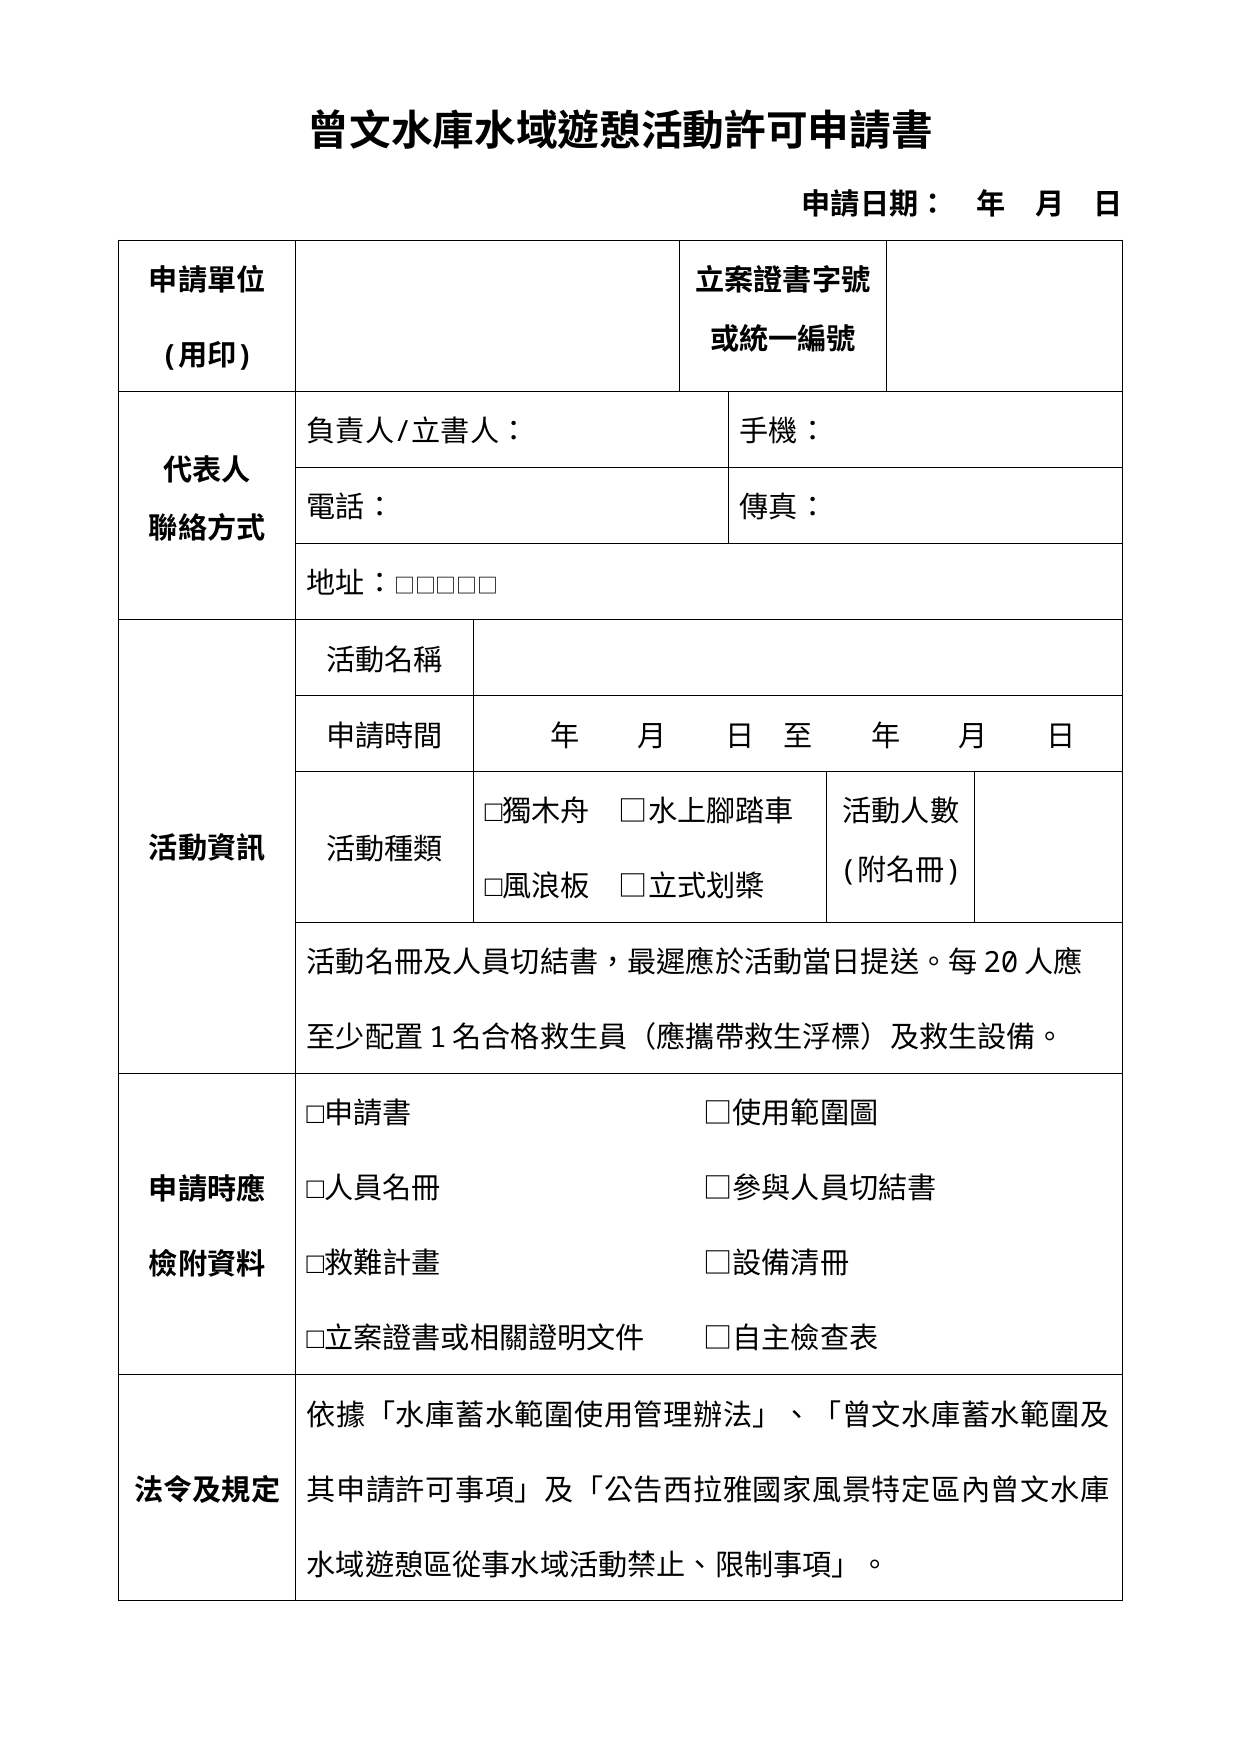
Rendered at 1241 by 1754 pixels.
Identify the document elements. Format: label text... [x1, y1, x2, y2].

table_cell 申請時間 [296, 696, 473, 771]
table_cell 活動名稱 [296, 620, 473, 695]
table_cell 活動資訊 [119, 620, 295, 1073]
table_header 立案證書字號 或統一編號 [680, 241, 886, 391]
table_cell [975, 772, 1122, 922]
table_header [296, 241, 679, 391]
table_cell 活動種類 [296, 772, 473, 922]
table_cell 依據「水庫蓄水範圍使用管理辦法」、「曾文水庫蓄水範圍及其申請許可事項」及「公告西拉雅國家風景特定區內曾文水庫水域遊憩區從事水域活動禁止、限制事項」。 [296, 1375, 1122, 1600]
table_cell 傳真： [729, 468, 1122, 543]
table_cell 地址：□□□□□ [296, 544, 1122, 619]
text 申請日期： 年 月 日 [118, 164, 1122, 239]
table_cell [474, 620, 1122, 695]
table_cell 代表人 聯絡方式 [119, 392, 295, 619]
text 曾文水庫水域遊憩活動許可申請書 [118, 89, 1122, 164]
table_cell 申請時應 檢附資料 [119, 1074, 295, 1374]
table_cell □申請書 □使用範圍圖 □人員名冊 □參與人員切結書 □救難計畫 □設備清冊 □立案證書或相關證明文件 □自主檢查表 [296, 1074, 1122, 1374]
table_cell 法令及規定 [119, 1375, 295, 1600]
table_header [887, 241, 1122, 391]
table_cell 活動人數 (附名冊) [827, 772, 974, 922]
table_cell 手機： [729, 392, 1122, 467]
table_cell □獨木舟 □水上腳踏車 □風浪板 □立式划槳 [474, 772, 826, 922]
table_header 申請單位 (用印) [119, 241, 295, 391]
table_cell 電話： [296, 468, 728, 543]
table_cell 活動名冊及人員切結書，最遲應於活動當日提送。每20人應至少配置1名合格救生員（應攜帶救生浮標）及救生設備。 [296, 923, 1122, 1073]
table_cell 負責人/立書人： [296, 392, 728, 467]
table_cell 年 月 日 至 年 月 日 [474, 696, 1122, 771]
